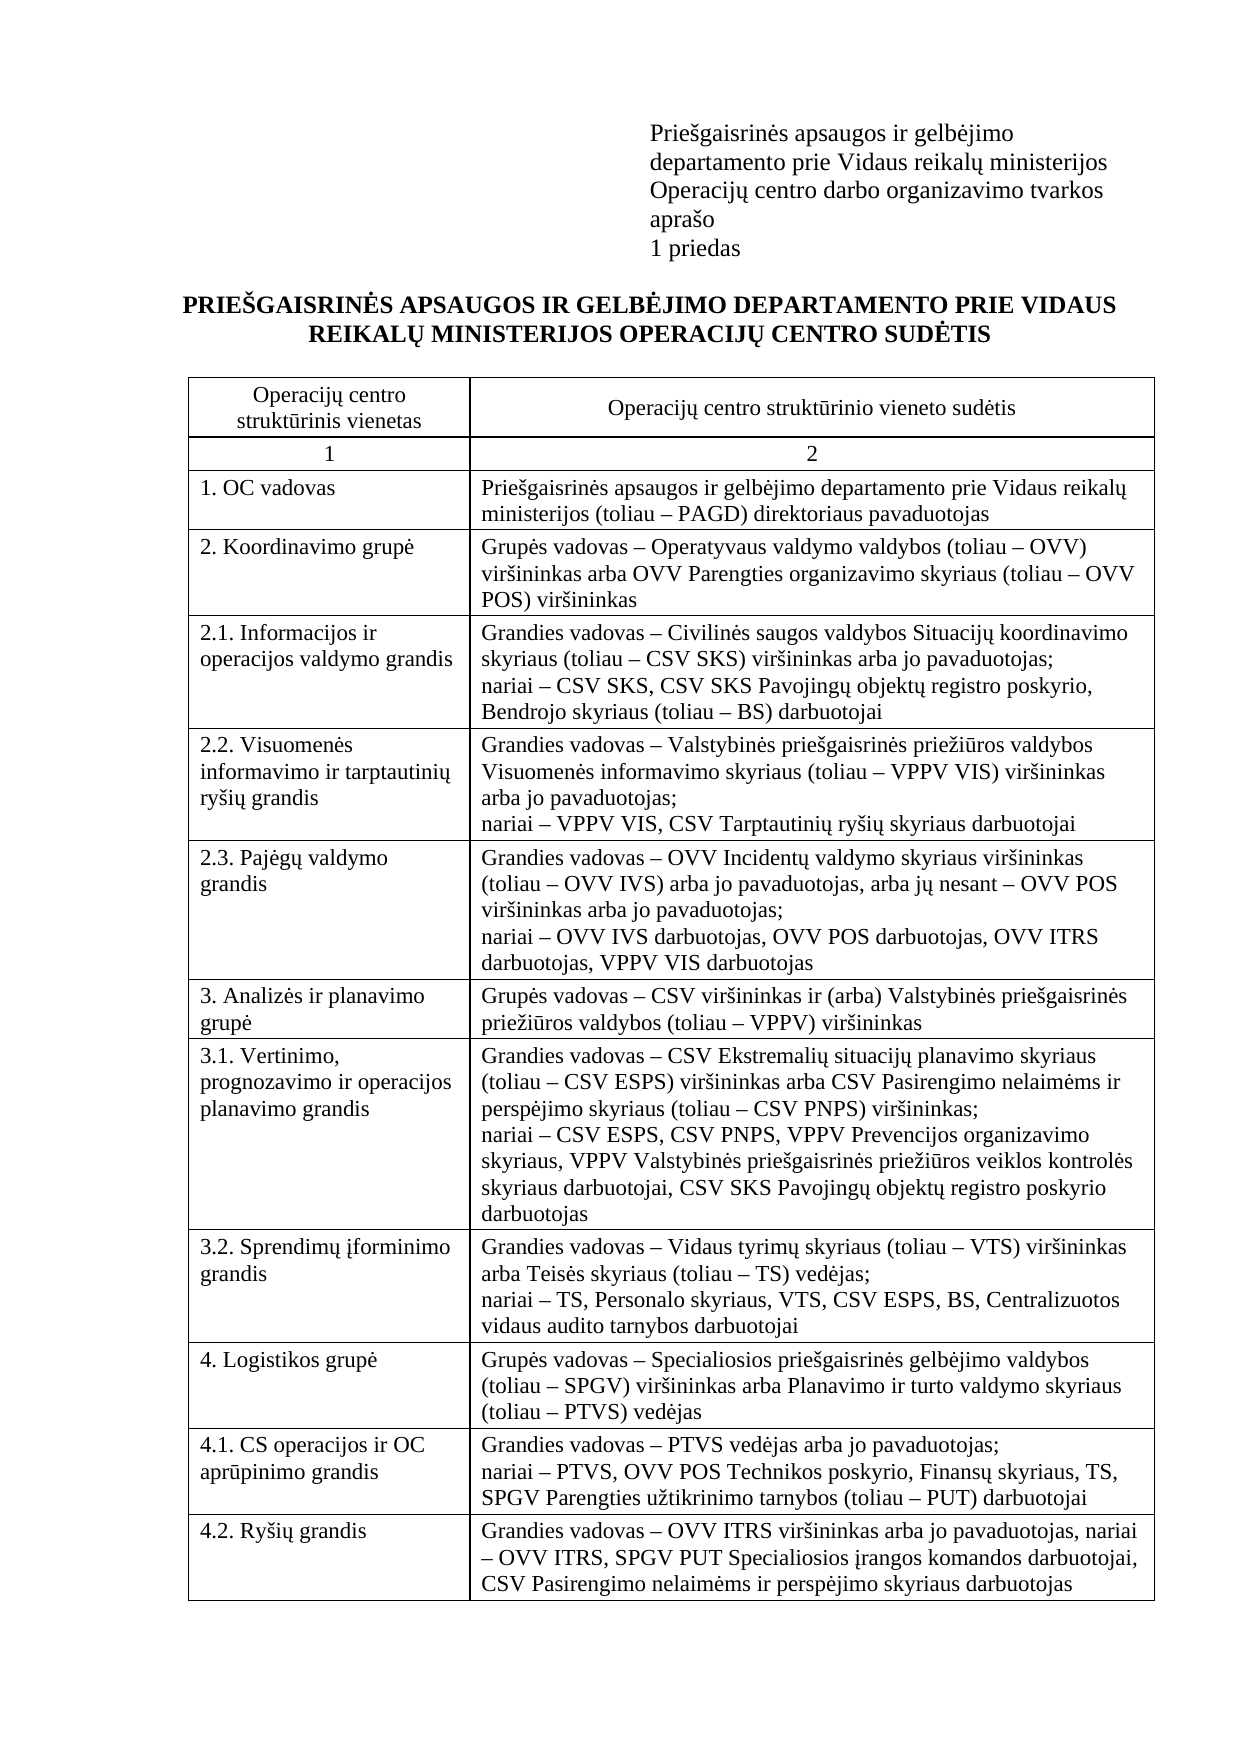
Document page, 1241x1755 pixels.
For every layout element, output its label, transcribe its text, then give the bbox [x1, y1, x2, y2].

table_header Operacijų centro struktūrinio vieneto sudėtis [471, 378, 1154, 436]
table_cell 1. OC vadovas [189, 471, 469, 529]
table_cell Grandies vadovas – Civilinės saugos valdybos Situacijų koordinavimo skyriaus (toliau – CSV SKS) viršininkas arba jo pavaduotojas; nariai – CSV SKS, CSV SKS Pavojingų objektų registro poskyrio, Bendrojo skyriaus (toliau – BS) darbuotojai [471, 616, 1154, 727]
text PRIEŠGAISRINĖS APSAUGOS IR GELBĖJIMO DEPARTAMENTO PRIE VIDAUS REIKALŲ MINISTERIJOS OPERACIJŲ CENTRO SUDĖTIS [177, 291, 1122, 348]
text Priešgaisrinės apsaugos ir gelbėjimo departamento prie Vidaus reikalų ministerijos Operacijų centro darbo organizavimo tvarkos aprašo [649, 118, 1122, 233]
table_cell Grandies vadovas – PTVS vedėjas arba jo pavaduotojas; nariai – PTVS, OVV POS Technikos poskyrio, Finansų skyriaus, TS, SPGV Parengties užtikrinimo tarnybos (toliau – PUT) darbuotojai [471, 1429, 1154, 1513]
table_cell 2.3. Pajėgų valdymo grandis [189, 841, 469, 978]
table_cell 2 [471, 438, 1154, 470]
table_cell 2.1. Informacijos ir operacijos valdymo grandis [189, 616, 469, 727]
table_cell 3. Analizės ir planavimo grupė [189, 980, 469, 1038]
table_cell Grandies vadovas – Vidaus tyrimų skyriaus (toliau – VTS) viršininkas arba Teisės skyriaus (toliau – TS) vedėjas; nariai – TS, Personalo skyriaus, VTS, CSV ESPS, BS, Centralizuotos vidaus audito tarnybos darbuotojai [471, 1230, 1154, 1342]
table_cell Grandies vadovas – OVV Incidentų valdymo skyriaus viršininkas (toliau – OVV IVS) arba jo pavaduotojas, arba jų nesant – OVV POS viršininkas arba jo pavaduotojas; nariai – OVV IVS darbuotojas, OVV POS darbuotojas, OVV ITRS darbuotojas, VPPV VIS darbuotojas [471, 841, 1154, 978]
table_cell 2. Koordinavimo grupė [189, 530, 469, 615]
table_cell 4.1. CS operacijos ir OC aprūpinimo grandis [189, 1429, 469, 1513]
table_cell Grandies vadovas – Valstybinės priešgaisrinės priežiūros valdybos Visuomenės informavimo skyriaus (toliau – VPPV VIS) viršininkas arba jo pavaduotojas; nariai – VPPV VIS, CSV Tarptautinių ryšių skyriaus darbuotojai [471, 729, 1154, 840]
table_cell Priešgaisrinės apsaugos ir gelbėjimo departamento prie Vidaus reikalų ministerijos (toliau – PAGD) direktoriaus pavaduotojas [471, 471, 1154, 529]
table_cell 4. Logistikos grupė [189, 1343, 469, 1428]
table_cell 2.2. Visuomenės informavimo ir tarptautinių ryšių grandis [189, 729, 469, 840]
table_cell Grupės vadovas – Operatyvaus valdymo valdybos (toliau – OVV) viršininkas arba OVV Parengties organizavimo skyriaus (toliau – OVV POS) viršininkas [471, 530, 1154, 615]
table_cell Grupės vadovas – Specialiosios priešgaisrinės gelbėjimo valdybos (toliau – SPGV) viršininkas arba Planavimo ir turto valdymo skyriaus (toliau – PTVS) vedėjas [471, 1343, 1154, 1428]
table_cell 3.1. Vertinimo, prognozavimo ir operacijos planavimo grandis [189, 1039, 469, 1229]
table_cell Grupės vadovas – CSV viršininkas ir (arba) Valstybinės priešgaisrinės priežiūros valdybos (toliau – VPPV) viršininkas [471, 980, 1154, 1038]
table_cell 3.2. Sprendimų įforminimo grandis [189, 1230, 469, 1342]
table_cell 4.2. Ryšių grandis [189, 1515, 469, 1599]
text 1 priedas [649, 233, 1122, 262]
table_cell 1 [189, 438, 469, 470]
table_header Operacijų centro struktūrinis vienetas [189, 378, 469, 436]
table_cell Grandies vadovas – CSV Ekstremalių situacijų planavimo skyriaus (toliau – CSV ESPS) viršininkas arba CSV Pasirengimo nelaimėms ir perspėjimo skyriaus (toliau – CSV PNPS) viršininkas; nariai – CSV ESPS, CSV PNPS, VPPV Prevencijos organizavimo skyriaus, VPPV Valstybinės priešgaisrinės priežiūros veiklos kontrolės skyriaus darbuotojai, CSV SKS Pavojingų objektų registro poskyrio darbuotojas [471, 1039, 1154, 1229]
table_cell Grandies vadovas – OVV ITRS viršininkas arba jo pavaduotojas, nariai – OVV ITRS, SPGV PUT Specialiosios įrangos komandos darbuotojai, CSV Pasirengimo nelaimėms ir perspėjimo skyriaus darbuotojas [471, 1515, 1154, 1599]
